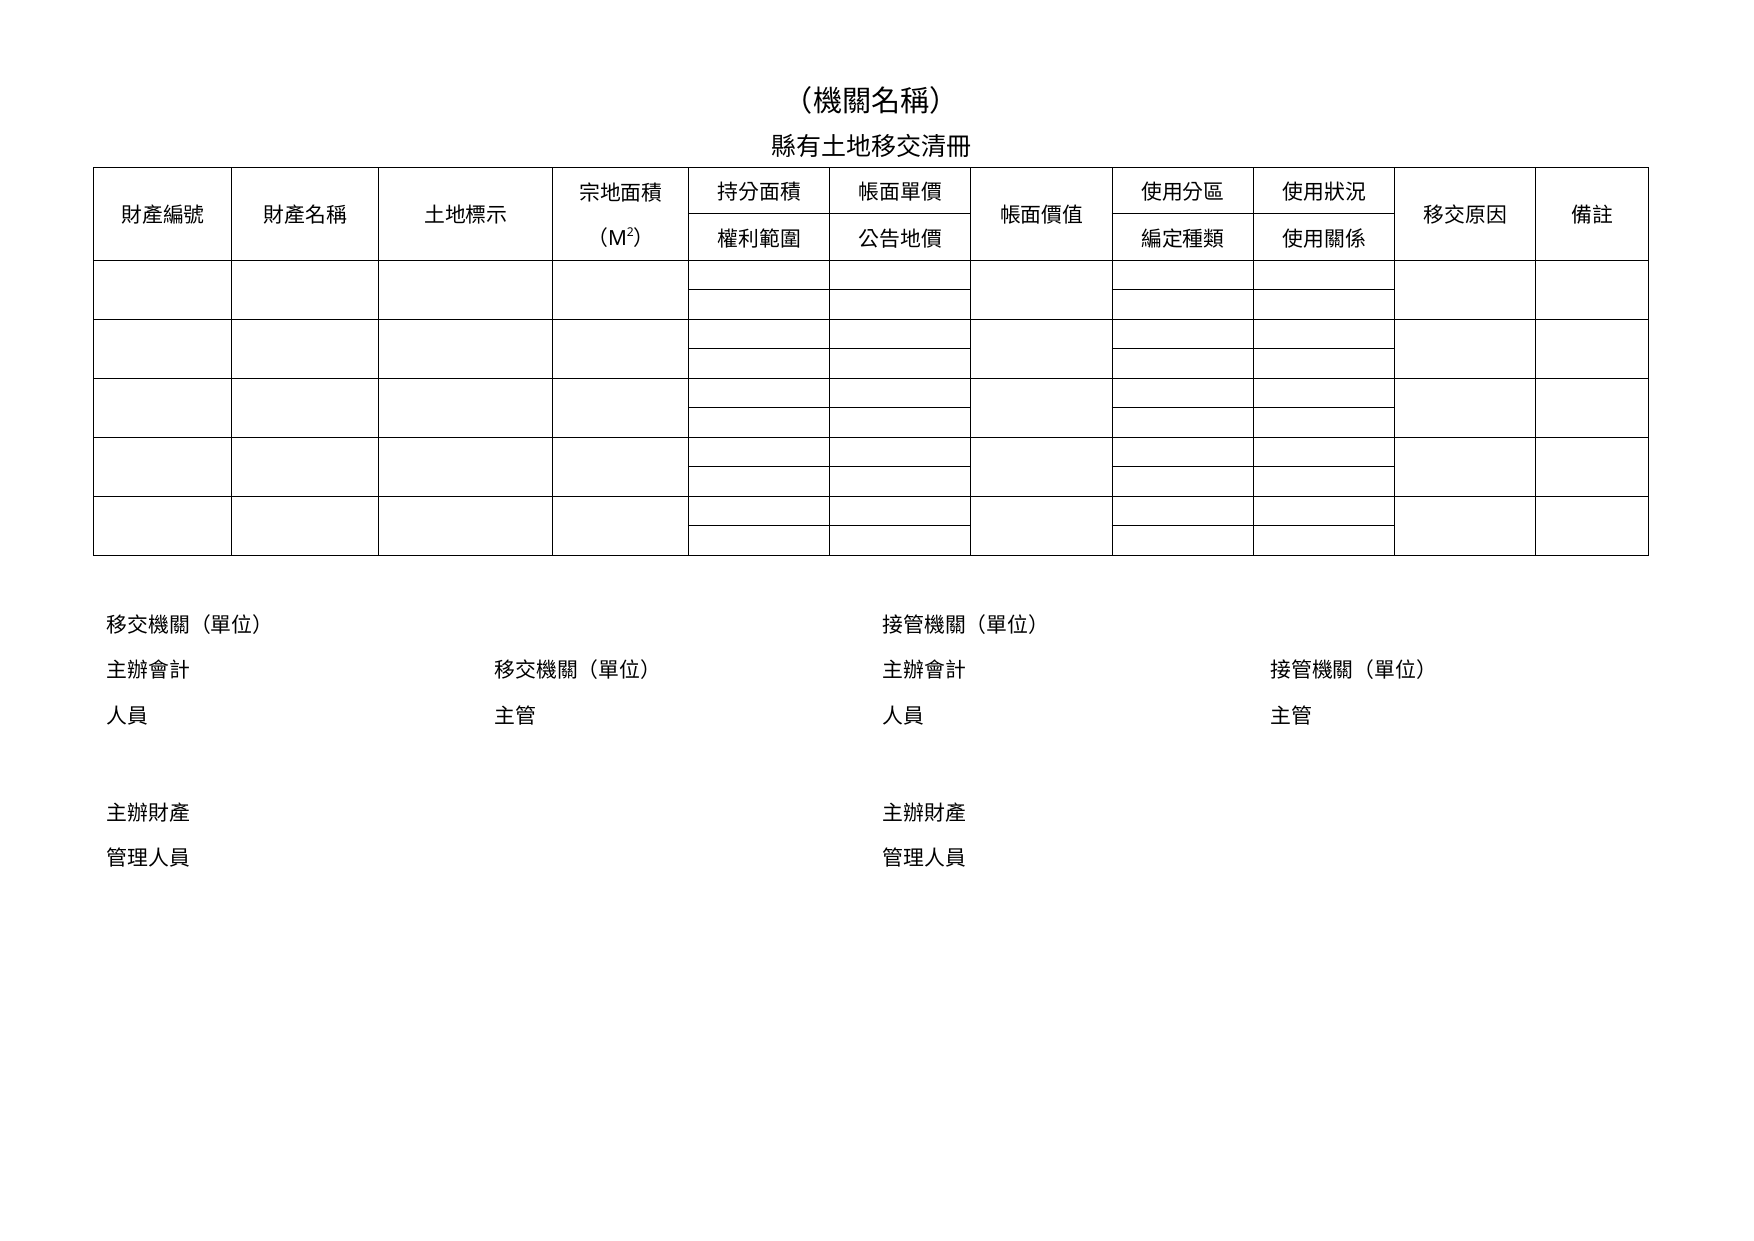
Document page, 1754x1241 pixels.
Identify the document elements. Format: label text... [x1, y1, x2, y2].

table_cell [1254, 497, 1394, 525]
table_cell [830, 290, 970, 319]
table_cell 編定種類 [1113, 214, 1253, 260]
table_header [483, 601, 871, 646]
table_cell [1254, 526, 1394, 554]
table_cell [1254, 290, 1394, 319]
table_cell [379, 320, 552, 378]
table_header 持分面積 [689, 168, 829, 213]
table_cell [971, 320, 1112, 378]
table_cell [379, 379, 552, 437]
table_cell [689, 438, 829, 466]
table_cell [1254, 349, 1394, 378]
table_cell [1395, 261, 1535, 319]
table_cell 主辦財產 管理人員 [95, 789, 483, 925]
table_header 使用狀況 [1254, 168, 1394, 213]
table_header [1259, 601, 1647, 646]
table_cell [971, 379, 1112, 437]
table_cell 權利範圍 [689, 214, 829, 260]
table_cell [830, 261, 970, 289]
table_cell 主辦財產 管理人員 [871, 789, 1259, 925]
table_header 使用分區 [1113, 168, 1253, 213]
table_cell [971, 438, 1112, 496]
table_cell [971, 261, 1112, 319]
table_cell [1536, 261, 1648, 319]
table_cell [94, 497, 231, 554]
table_cell [1536, 438, 1648, 496]
table_cell [553, 320, 688, 378]
table_header 財產編號 [94, 168, 231, 260]
table_cell [830, 320, 970, 348]
table_cell [1113, 261, 1253, 289]
table_cell [689, 408, 829, 437]
table_cell [94, 261, 231, 319]
table_cell 公告地價 [830, 214, 970, 260]
table_cell [1254, 320, 1394, 348]
table_cell 接管機關（單位） 主管 [1259, 646, 1647, 789]
table_cell [1113, 497, 1253, 525]
table_cell [1395, 497, 1535, 554]
table_cell [94, 320, 231, 378]
table_cell 移交機關（單位） 主管 [483, 646, 871, 789]
table_header 宗地面積（M2） [553, 168, 688, 260]
table_cell [830, 408, 970, 437]
table_cell [689, 320, 829, 348]
table_cell [232, 261, 378, 319]
table_cell [1254, 408, 1394, 437]
table_cell 主辦會計 人員 [871, 646, 1259, 789]
table_cell [830, 349, 970, 378]
table_cell [689, 467, 829, 496]
table_cell [830, 438, 970, 466]
table_header 移交機關（單位） [95, 601, 483, 646]
table_cell [1113, 526, 1253, 554]
table_cell [1259, 789, 1647, 925]
table_header 財產名稱 [232, 168, 378, 260]
table_header 土地標示 [379, 168, 552, 260]
table_cell [94, 379, 231, 437]
table_cell [1395, 320, 1535, 378]
table_cell [94, 438, 231, 496]
table_cell [1536, 497, 1648, 554]
table_cell [553, 261, 688, 319]
table_cell [232, 379, 378, 437]
table_header 接管機關（單位） [871, 601, 1259, 646]
table_cell [379, 438, 552, 496]
table_cell [689, 497, 829, 525]
table_cell [689, 526, 829, 554]
table_cell [830, 526, 970, 554]
table_cell [1113, 408, 1253, 437]
table_cell [689, 261, 829, 289]
table_cell [232, 438, 378, 496]
table_cell [830, 379, 970, 407]
table_header 備註 [1536, 168, 1648, 260]
table_cell [379, 497, 552, 554]
table_cell [1113, 379, 1253, 407]
table_cell [830, 497, 970, 525]
table_cell [1395, 438, 1535, 496]
table_cell [553, 497, 688, 554]
table_cell [1254, 379, 1394, 407]
text （機關名稱） [89, 76, 1653, 122]
table_cell 使用關係 [1254, 214, 1394, 260]
table_cell [1254, 467, 1394, 496]
table_cell [1113, 290, 1253, 319]
table_cell [1113, 349, 1253, 378]
table_cell 主辦會計 人員 [95, 646, 483, 789]
table_header 帳面價值 [971, 168, 1112, 260]
table_cell [1254, 261, 1394, 289]
table_cell [1113, 467, 1253, 496]
table_cell [689, 290, 829, 319]
table_cell [1395, 379, 1535, 437]
table_cell [689, 379, 829, 407]
table_cell [971, 497, 1112, 554]
table_cell [483, 789, 871, 925]
table_cell [830, 467, 970, 496]
table_cell [553, 438, 688, 496]
table_cell [232, 320, 378, 378]
table_cell [553, 379, 688, 437]
table_cell [1536, 379, 1648, 437]
table_cell [1536, 320, 1648, 378]
text 縣有土地移交清冊 [89, 122, 1653, 167]
table_header 移交原因 [1395, 168, 1535, 260]
table_cell [1254, 438, 1394, 466]
table_cell [689, 349, 829, 378]
table_cell [1113, 438, 1253, 466]
table_cell [232, 497, 378, 554]
table_cell [379, 261, 552, 319]
table_header 帳面單價 [830, 168, 970, 213]
table_cell [1113, 320, 1253, 348]
